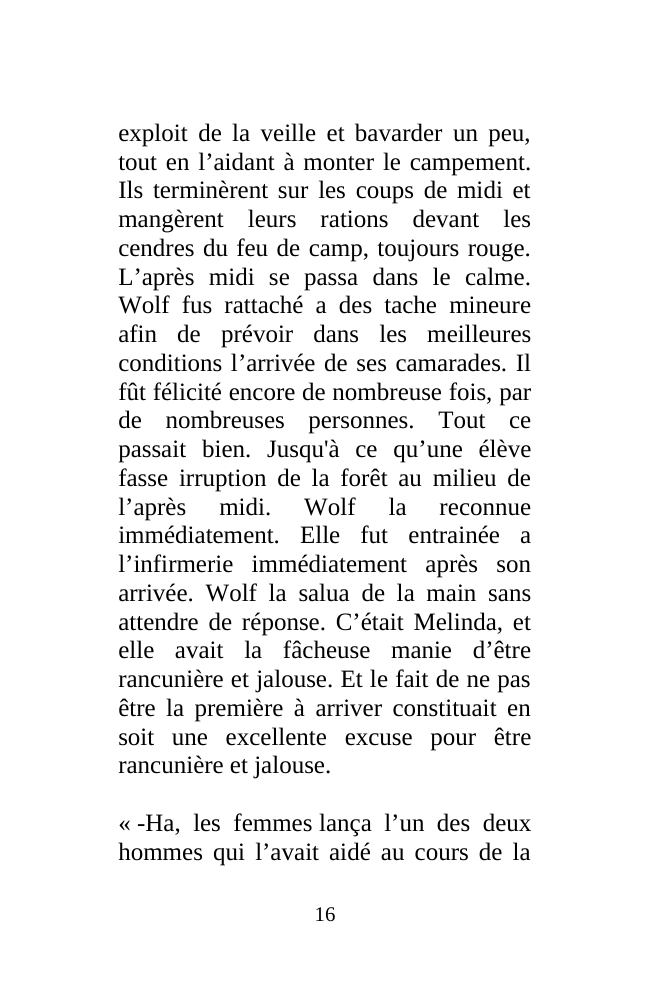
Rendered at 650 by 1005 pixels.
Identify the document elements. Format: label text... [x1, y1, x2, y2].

text « -Ha, les femmes lança l’un des deux hommes qui l’avait aidé au cours de la [118, 808, 531, 866]
text exploit de la veille et bavarder un peu, tout en l’aidant à monter le campement. Ils terminèrent sur les coups de midi et mangèrent leurs rations devant les cendres du feu de camp, toujours rouge. L’après midi se passa dans le calme. Wolf fus rattaché a des tache mineure afin de prévoir dans les meilleures conditions l’arrivée de ses camarades. Il fût félicité encore de nombreuse fois, par de nombreuses personnes. Tout ce passait bien. Jusqu'à ce qu’une élève fasse irruption de la forêt au milieu de l’après midi. Wolf la reconnue immédiatement. Elle fut entrainée a l’infirmerie immédiatement après son arrivée. Wolf la salua de la main sans attendre de réponse. C’était Melinda, et elle avait la fâcheuse manie d’être rancunière et jalouse. Et le fait de ne pas être la première à arriver constituait en soit une excellente excuse pour être rancunière et jalouse. [118, 118, 531, 779]
